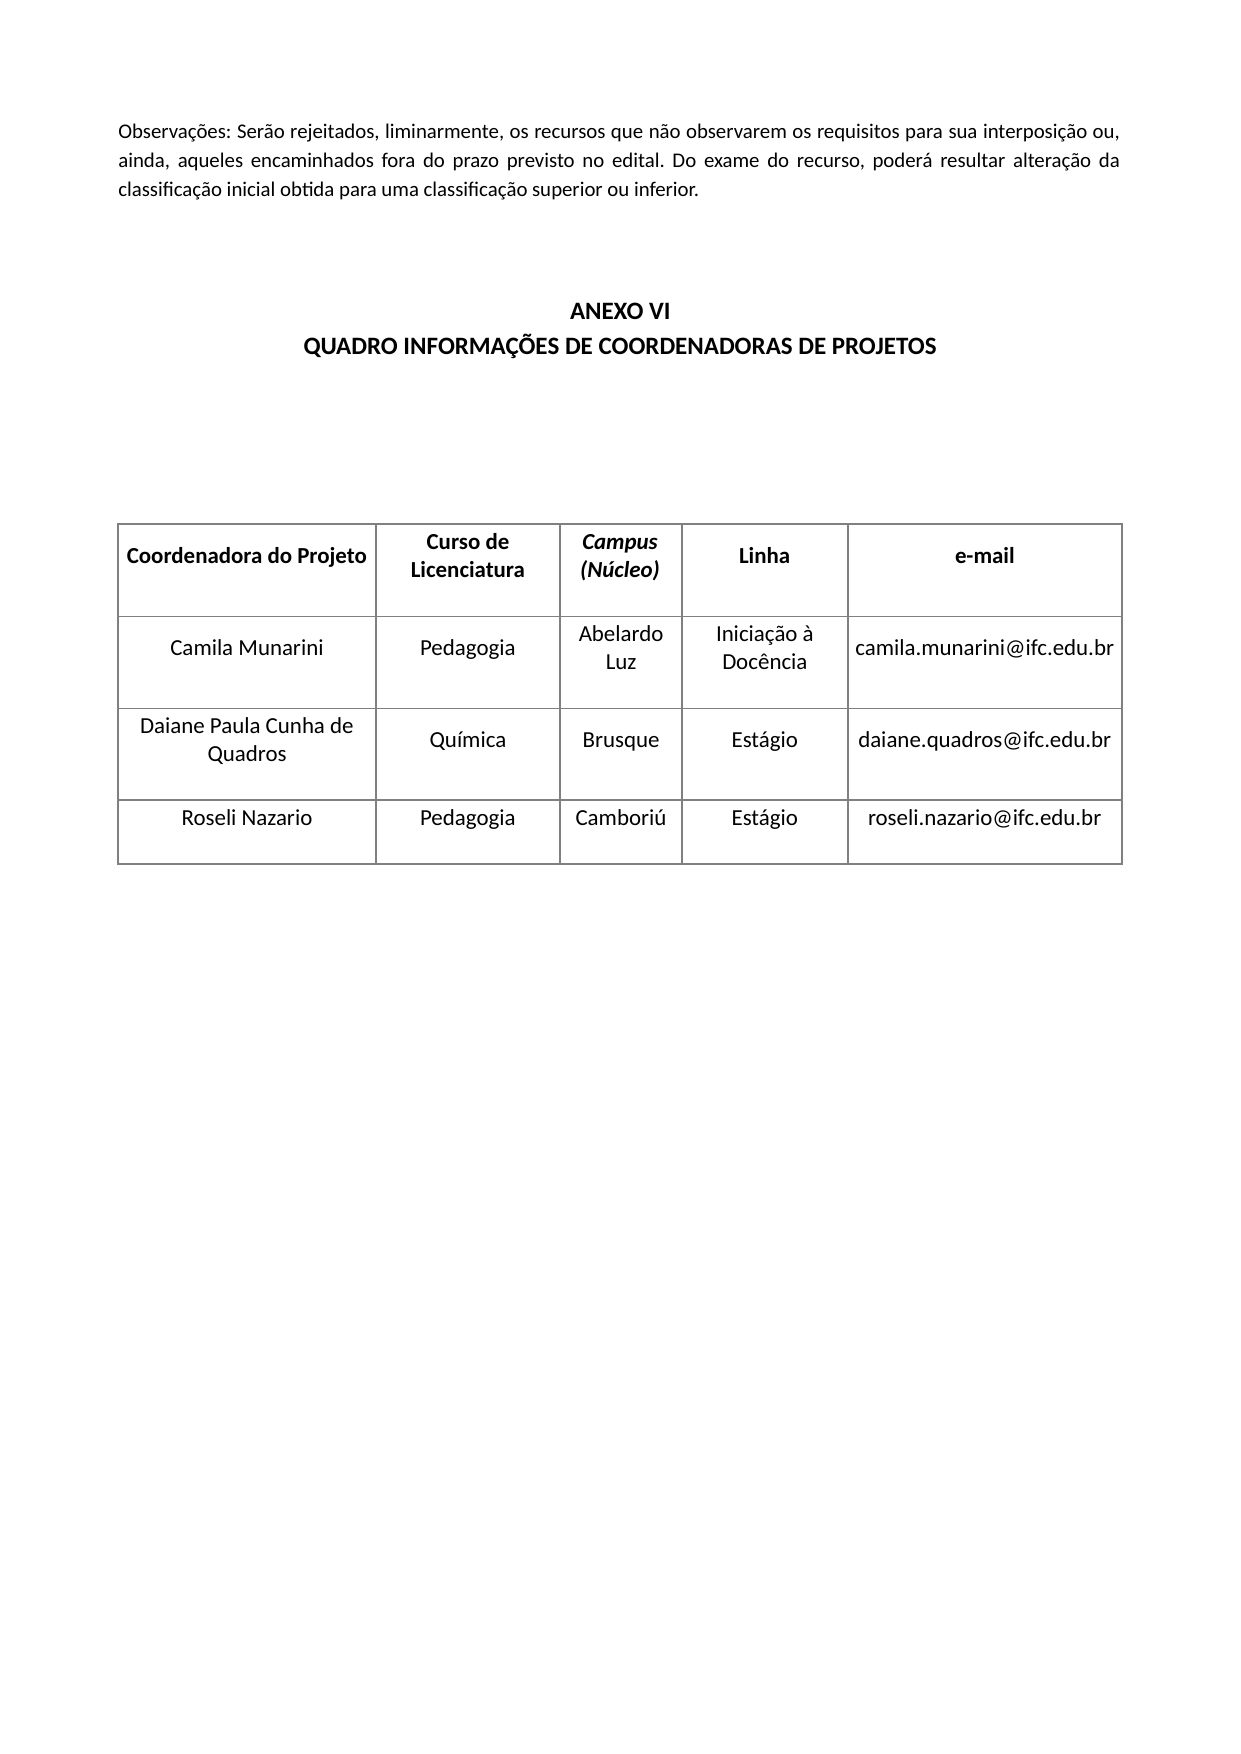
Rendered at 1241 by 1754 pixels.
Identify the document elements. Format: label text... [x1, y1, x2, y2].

table_header e-mail [849, 525, 1121, 616]
text ANEXO VI QUADRO INFORMAÇÕES DE COORDENADORAS DE PROJETOS [118, 296, 1122, 361]
table_cell Roseli Nazario [119, 801, 375, 863]
table_cell Abelardo Luz [561, 617, 681, 708]
table_cell Estágio [683, 801, 847, 863]
table_cell Estágio [683, 709, 847, 799]
table_cell Química [377, 709, 559, 799]
table_header Campus (Núcleo) [561, 525, 681, 616]
table_cell Camboriú [561, 801, 681, 863]
table_cell daiane.quadros@ifc.edu.br [849, 709, 1121, 799]
table_header Curso de Licenciatura [377, 525, 559, 616]
table_cell Iniciação à Docência [683, 617, 847, 708]
table_cell camila.munarini@ifc.edu.br [849, 617, 1121, 708]
table_cell Brusque [561, 709, 681, 799]
table_cell Daiane Paula Cunha de Quadros [119, 709, 375, 799]
text Observações: Serão rejeitados, liminarmente, os recursos que não observarem os requisitos para sua interposição ou, ainda, aqueles encaminhados fora do prazo previsto no edital. Do exame do recurso, poderá resultar alteração da classificação inicial obtida para uma classificação superior ou inferior. [118, 118, 1122, 202]
table_cell Pedagogia [377, 617, 559, 708]
table_header Coordenadora do Projeto [119, 525, 375, 616]
table_header Linha [683, 525, 847, 616]
table_cell Camila Munarini [119, 617, 375, 708]
table_cell roseli.nazario@ifc.edu.br [849, 801, 1121, 863]
table_cell Pedagogia [377, 801, 559, 863]
